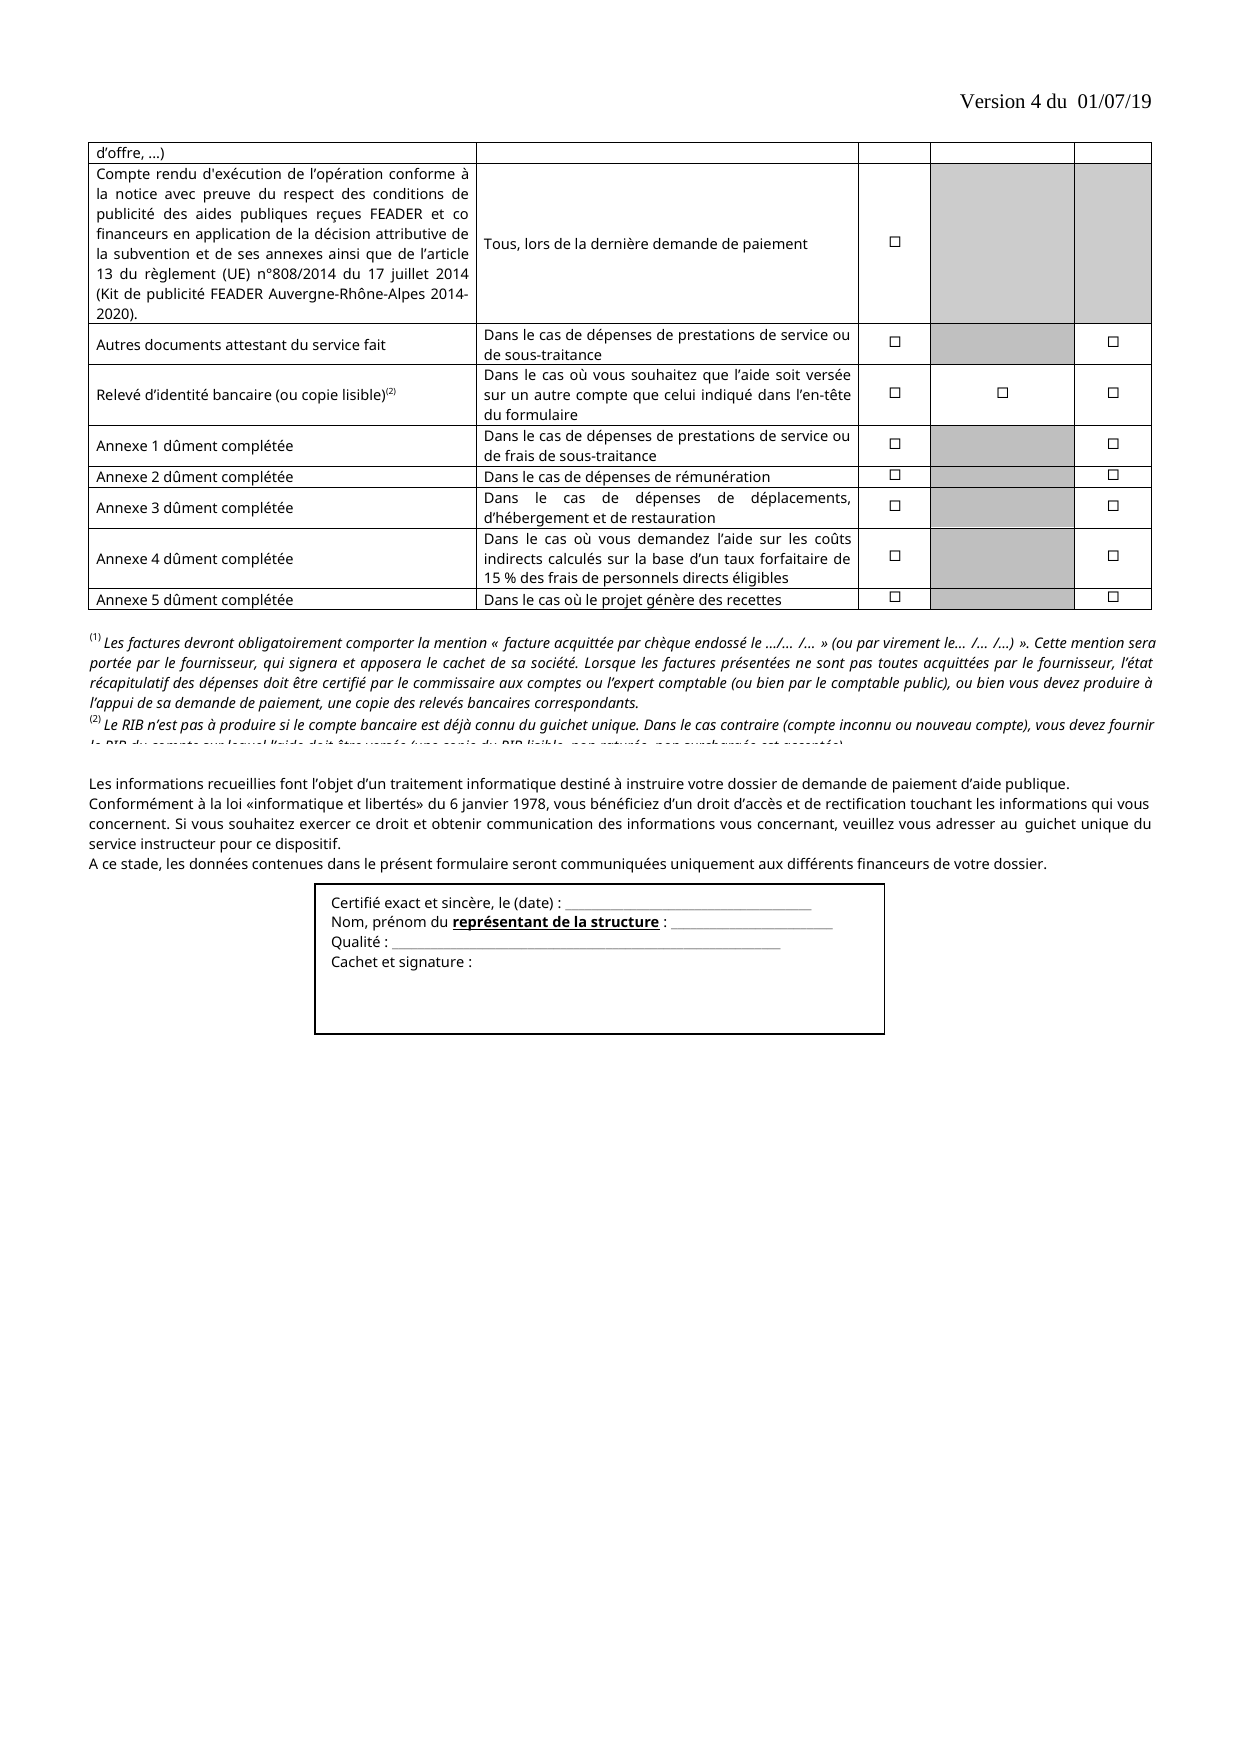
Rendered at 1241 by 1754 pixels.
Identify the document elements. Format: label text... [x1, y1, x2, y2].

table_cell [931, 426, 1074, 466]
text Certifié exact et sincère, le (date) : ______________________________________ [331, 892, 869, 912]
table_cell Dans le cas de dépenses de rémunération [477, 467, 858, 487]
table_cell  [1075, 365, 1151, 425]
table_cell Dans le cas de dépenses de prestations de service ou de sous-traitance [477, 324, 858, 364]
text A ce stade, les données contenues dans le présent formulaire seront communiquées uniquement aux différents financeurs de votre dossier. [89, 854, 1152, 873]
table_cell  [1075, 426, 1151, 466]
table_cell  [859, 467, 930, 487]
table_cell [1075, 164, 1151, 323]
table_cell  [1075, 467, 1151, 487]
table_cell  [859, 426, 930, 466]
table_cell [931, 467, 1074, 487]
table_cell  [859, 365, 930, 425]
table_cell Relevé d’identité bancaire (ou copie lisible)(2) [89, 365, 476, 425]
table_cell  [859, 488, 930, 527]
table_cell Tous, lors de la dernière demande de paiement [477, 164, 858, 323]
table_cell Annexe 4 dûment complétée [89, 529, 476, 588]
table_cell [1075, 143, 1151, 163]
table_cell  [1075, 529, 1151, 588]
table_cell [931, 589, 1074, 609]
table_cell [477, 143, 858, 163]
text Cachet et signature : [331, 952, 869, 972]
table_cell  [931, 365, 1074, 425]
table_cell [931, 324, 1074, 364]
table_cell Dans le cas de dépenses de prestations de service ou de frais de sous-traitance [477, 426, 858, 466]
table_cell  [859, 589, 930, 609]
table_cell Dans le cas où le projet génère des recettes [477, 589, 858, 609]
table_cell  [859, 324, 930, 364]
table_cell  [859, 529, 930, 588]
table_cell [931, 488, 1074, 527]
text Qualité : ____________________________________________________________ [331, 932, 869, 952]
table_cell [859, 143, 930, 163]
table_cell d’offre, ...) [89, 143, 476, 163]
text (2) Le RIB n’est pas à produire si le compte bancaire est déjà connu du guichet unique. Dans le cas contraire (compte inconnu ou nouveau compte), vous devez fournir le RIB du compte sur lequel l’aide doit être versée (une copie du RIB lisible, non raturée, non surchargée est acceptée). [89, 713, 1158, 744]
table_cell [931, 143, 1074, 163]
text Conformément à la loi «informatique et libertés» du 6 janvier 1978, vous bénéficiez d’un droit d’accès et de rectification touchant les informations qui vous concernent. Si vous souhaitez exercer ce droit et obtenir communication des informations vous concernant, veuillez vous adresser au guichet unique du service instructeur pour ce dispositif. [89, 794, 1152, 854]
text Nom, prénom du représentant de la structure : _________________________ [331, 912, 869, 932]
table_cell Dans le cas de dépenses de déplacements, d’hébergement et de restauration [477, 488, 858, 527]
table_cell  [1075, 488, 1151, 527]
table_cell  [1075, 324, 1151, 364]
table_cell Dans le cas où vous demandez l’aide sur les coûts indirects calculés sur la base d’un taux forfaitaire de 15 % des frais de personnels directs éligibles [477, 529, 858, 588]
table_cell Annexe 2 dûment complétée [89, 467, 476, 487]
text (1) Les factures devront obligatoirement comporter la mention « facture acquittée par chèque endossé le …/… /… » (ou par virement le… /… /…) ». Cette mention sera portée par le fournisseur, qui signera et apposera le cachet de sa société. Lorsque les factures présentées ne sont pas toutes acquittées par le fournisseur, l’état récapitulatif des dépenses doit être certifié par le commissaire aux comptes ou l’expert comptable (ou bien par le comptable public), ou bien vous devez produire à l’appui de sa demande de paiement, une copie des relevés bancaires correspondants. [89, 630, 1158, 713]
table_cell Annexe 5 dûment complétée [89, 589, 476, 609]
table_cell Autres documents attestant du service fait [89, 324, 476, 364]
table_cell [931, 164, 1074, 323]
table_cell Dans le cas où vous souhaitez que l’aide soit versée sur un autre compte que celui indiqué dans l’en-tête du formulaire [477, 365, 858, 425]
table_cell Compte rendu d'exécution de l’opération conforme à la notice avec preuve du respect des conditions de publicité des aides publiques reçues FEADER et co financeurs en application de la décision attributive de la subvention et de ses annexes ainsi que de l’article 13 du règlement (UE) n°808/2014 du 17 juillet 2014 (Kit de publicité FEADER Auvergne-Rhône-Alpes 2014-2020). [89, 164, 476, 323]
table_cell Annexe 3 dûment complétée [89, 488, 476, 527]
table_cell  [1075, 589, 1151, 609]
text Les informations recueillies font l’objet d’un traitement informatique destiné à instruire votre dossier de demande de paiement d’aide publique. [89, 774, 1152, 794]
table_cell Annexe 1 dûment complétée [89, 426, 476, 466]
table_cell  [859, 164, 930, 323]
table_cell [931, 529, 1074, 588]
